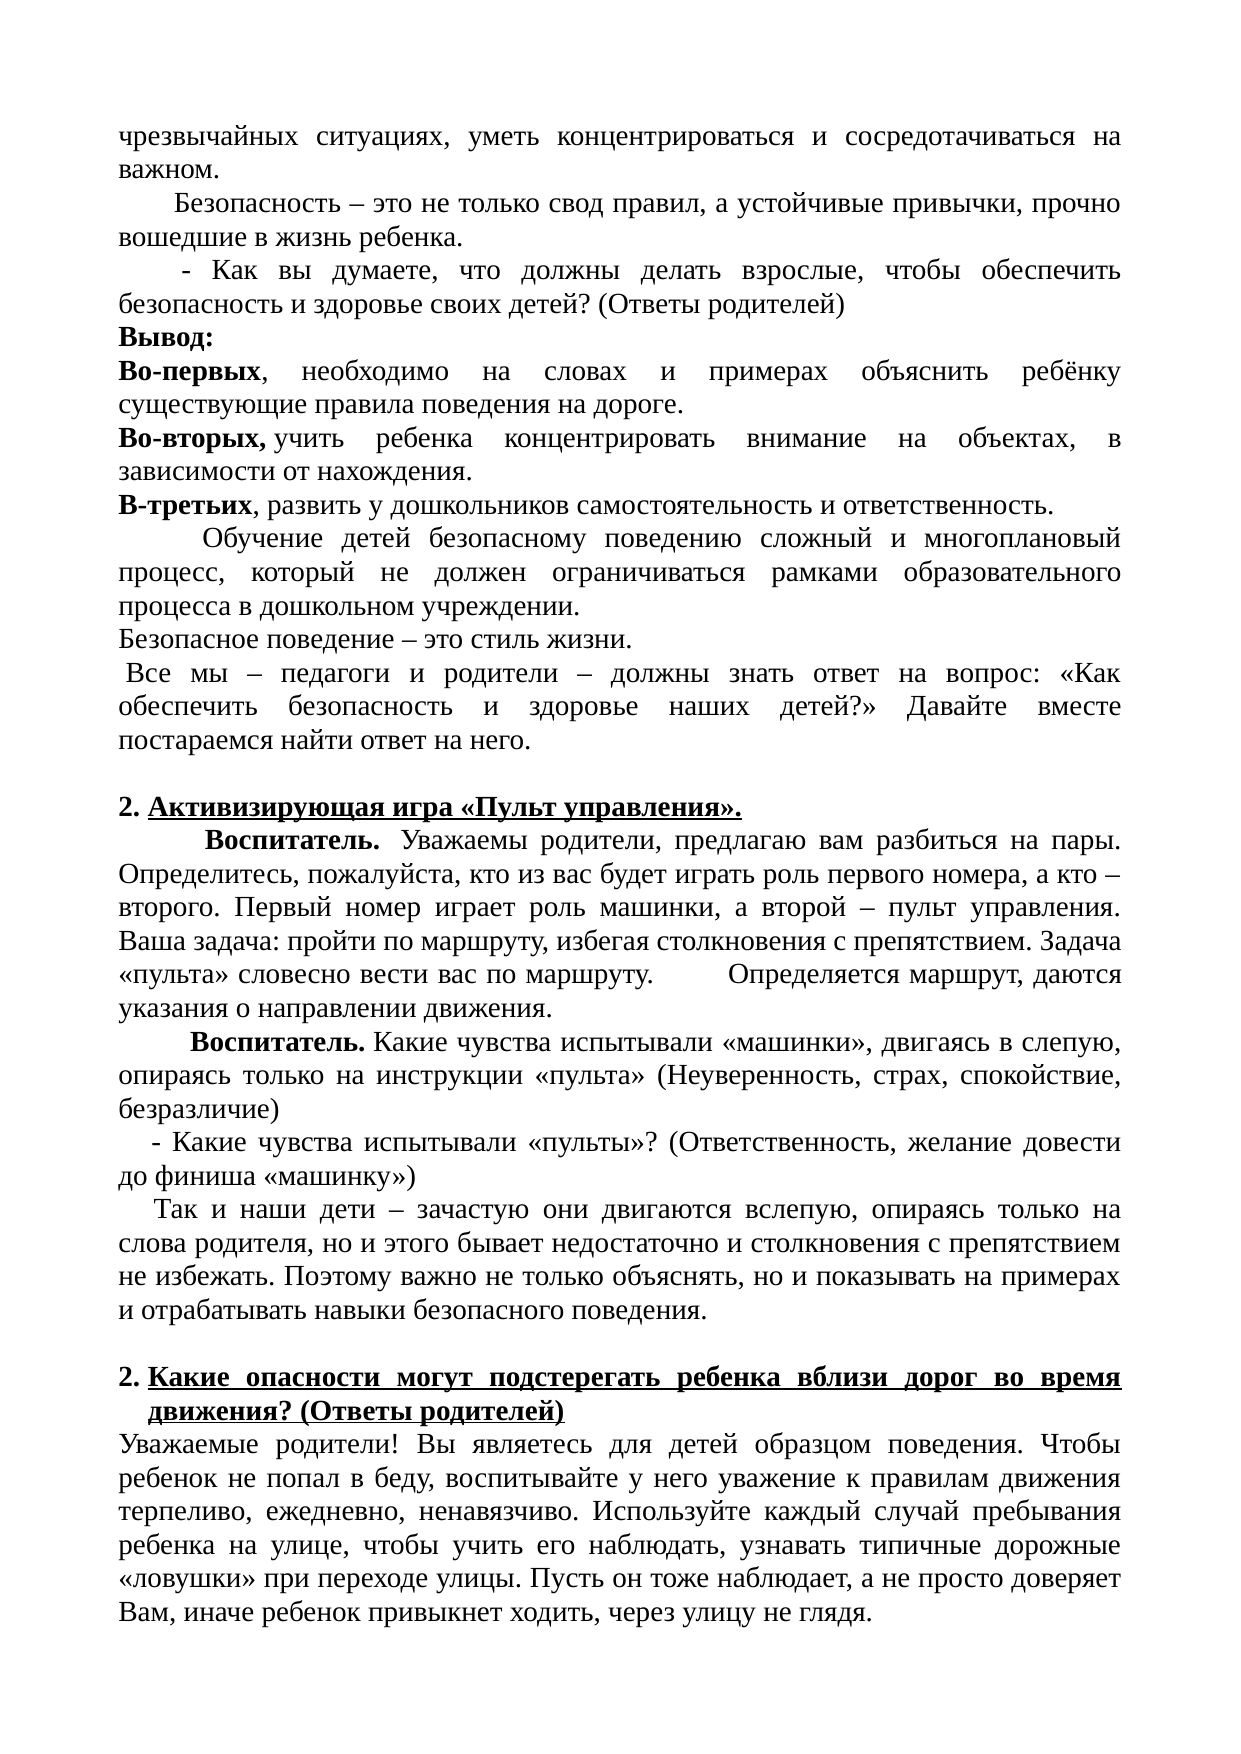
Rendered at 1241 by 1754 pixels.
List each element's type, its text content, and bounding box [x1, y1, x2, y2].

text - Какие чувства испытывали «пульты»? (Ответственность, желание довести до финиша «машинку») [118, 1124, 1122, 1191]
text Обучение детей безопасному поведению сложный и многоплановый процесс, который не должен ограничиваться рамками образовательного процесса в дошкольном учреждении. [118, 521, 1122, 621]
text Воспитатель. Уважаемы родители, предлагаю вам разбиться на пары. Определитесь, пожалуйста, кто из вас будет играть роль первого номера, а кто – второго. Первый номер играет роль машинки, а второй – пульт управления. Ваша задача: пройти по маршруту, избегая столкновения с препятствием. Задача «пульта» словесно вести вас по маршруту. Определяется маршрут, даются указания о направлении движения. [118, 822, 1122, 1024]
text В-третьих, развить у дошкольников самостоятельность и ответственность. [118, 487, 1122, 521]
text Вывод: [118, 319, 1122, 353]
text чрезвычайных ситуациях, уметь концентрироваться и сосредотачиваться на важном. [118, 118, 1122, 185]
text Так и наши дети – зачастую они двигаются вслепую, опираясь только на слова родителя, но и этого бывает недостаточно и столкновения с препятствием не избежать. Поэтому важно не только объяснять, но и показывать на примерах и отрабатывать навыки безопасного поведения. [118, 1191, 1122, 1326]
text Все мы – педагоги и родители – должны знать ответ на вопрос: «Как обеспечить безопасность и здоровье наших детей?» Давайте вместе постараемся найти ответ на него. [118, 655, 1122, 755]
text 2. Активизирующая игра «Пульт управления». [118, 789, 1122, 822]
text Безопасное поведение – это стиль жизни. [118, 621, 1122, 655]
text Уважаемые родители! Вы являетесь для детей образцом поведения. Чтобы ребенок не попал в беду, воспитывайте у него уважение к правилам движения терпеливо, ежедневно, ненавязчиво. Используйте каждый случай пребывания ребенка на улице, чтобы учить его наблюдать, узнавать типичные дорожные «ловушки» при переходе улицы. Пусть он тоже наблюдает, а не просто доверяет Вам, иначе ребенок привыкнет ходить, через улицу не глядя. [118, 1426, 1122, 1627]
list Какие опасности могут подстерегать ребенка вблизи дорог во время движения? (Ответы родителей) [118, 1359, 1122, 1426]
text Во-вторых, учить ребенка концентрировать внимание на объектах, в зависимости от нахождения. [118, 420, 1122, 487]
text Безопасность – это не только свод правил, а устойчивые привычки, прочно вошедшие в жизнь ребенка. [118, 185, 1122, 252]
text Во-первых, необходимо на словах и примерах объяснить ребёнку существующие правила поведения на дороге. [118, 353, 1122, 420]
text - Как вы думаете, что должны делать взрослые, чтобы обеспечить безопасность и здоровье своих детей? (Ответы родителей) [118, 252, 1122, 319]
text Воспитатель. Какие чувства испытывали «машинки», двигаясь в слепую, опираясь только на инструкции «пульта» (Неуверенность, страх, спокойствие, безразличие) [118, 1024, 1122, 1124]
